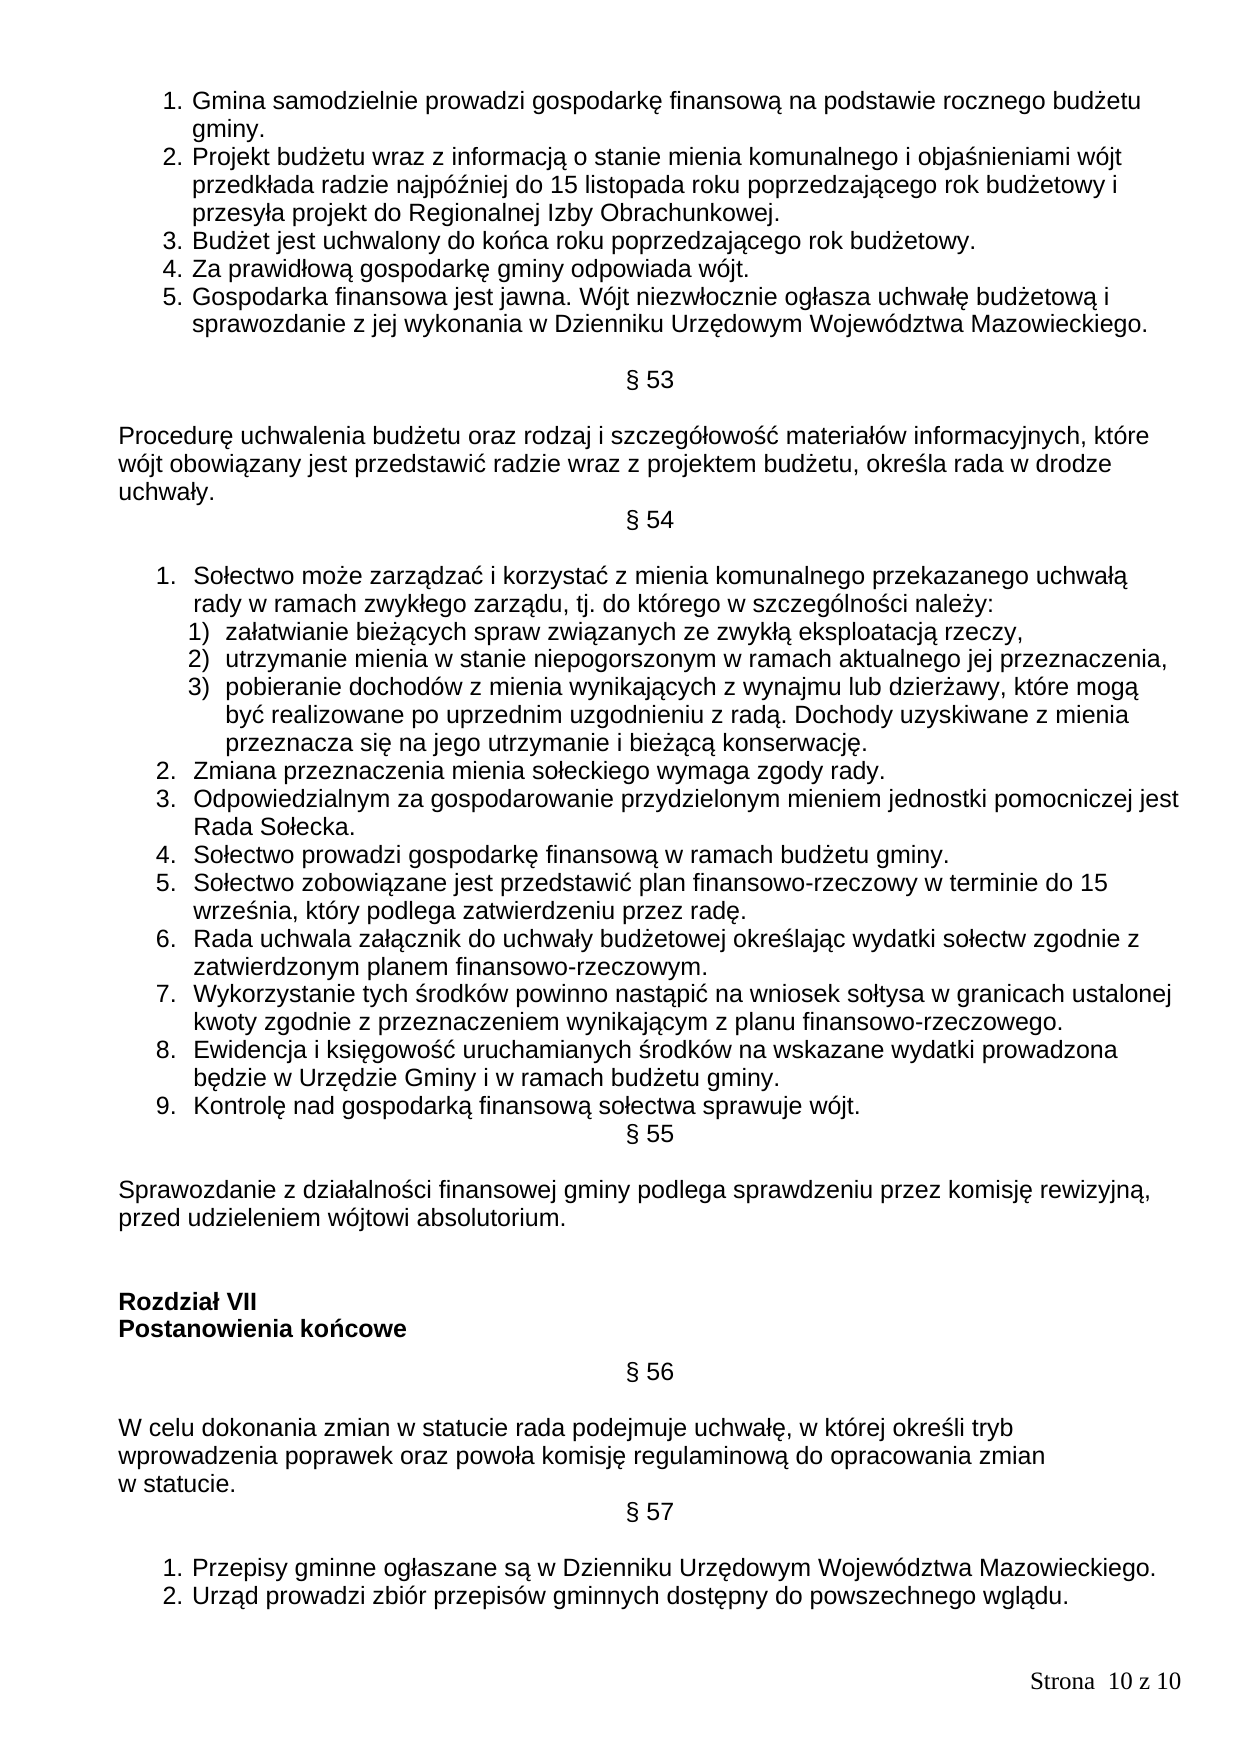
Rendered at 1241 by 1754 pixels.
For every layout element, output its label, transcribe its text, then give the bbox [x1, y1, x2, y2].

list Rada uchwala załącznik do uchwały budżetowej określając wydatki sołectw zgodnie z zatwierdzonym planem finansowo-rzeczowym. [156, 924, 1181, 980]
list Urząd prowadzi zbiór przepisów gminnych dostępny do powszechnego wglądu. [162, 1582, 1181, 1609]
list Sołectwo zobowiązane jest przedstawić plan finansowo-rzeczowy w terminie do 15 września, który podlega zatwierdzeniu przez radę. [156, 869, 1181, 924]
text Rozdział VII [118, 1232, 1181, 1315]
list Kontrolę nad gospodarką finansową sołectwa sprawuje wójt. [156, 1092, 1181, 1120]
text § 55 [118, 1120, 1181, 1148]
list Budżet jest uchwalony do końca roku poprzedzającego rok budżetowy. [162, 227, 1181, 254]
list Projekt budżetu wraz z informacją o stanie mienia komunalnego i objaśnieniami wójt przedkłada radzie najpóźniej do 15 listopada roku poprzedzającego rok budżetowy i przesyła projekt do Regionalnej Izby Obrachunkowej. [162, 143, 1181, 227]
list Przepisy gminne ogłaszane są w Dzienniku Urzędowym Województwa Mazowieckiego. [162, 1554, 1181, 1582]
text Postanowienia końcowe [118, 1315, 1181, 1343]
list Sołectwo może zarządzać i korzystać z mienia komunalnego przekazanego uchwałą rady w ramach zwykłego zarządu, tj. do którego w szczególności należy: [156, 562, 1181, 617]
list Wykorzystanie tych środków powinno nastąpić na wniosek sołtysa w granicach ustalonej kwoty zgodnie z przeznaczeniem wynikającym z planu finansowo-rzeczowego. [156, 980, 1181, 1036]
text Procedurę uchwalenia budżetu oraz rodzaj i szczegółowość materiałów informacyjnych, które wójt obowiązany jest przedstawić radzie wraz z projektem budżetu, określa rada w drodze uchwały. [118, 422, 1181, 506]
list Ewidencja i księgowość uruchamianych środków na wskazane wydatki prowadzona będzie w Urzędzie Gminy i w ramach budżetu gminy. [156, 1036, 1181, 1092]
text § 53 [118, 366, 1181, 394]
text § 57 [118, 1498, 1181, 1526]
list Zmiana przeznaczenia mienia sołeckiego wymaga zgody rady. [156, 757, 1181, 785]
list Gospodarka finansowa jest jawna. Wójt niezwłocznie ogłasza uchwałę budżetową i sprawozdanie z jej wykonania w Dzienniku Urzędowym Województwa Mazowieckiego. [162, 282, 1181, 338]
text § 54 [118, 506, 1181, 534]
list Gmina samodzielnie prowadzi gospodarkę finansową na podstawie rocznego budżetu gminy. [162, 87, 1181, 143]
list załatwianie bieżących spraw związanych ze zwykłą eksploatacją rzeczy, [188, 617, 1181, 645]
table_cell [118, 1354, 1181, 1358]
list pobieranie dochodów z mienia wynikających z wynajmu lub dzierżawy, które mogą być realizowane po uprzednim uzgodnieniu z radą. Dochody uzyskiwane z mienia przeznacza się na jego utrzymanie i bieżącą konserwację. [188, 673, 1181, 757]
list utrzymanie mienia w stanie niepogorszonym w ramach aktualnego jej przeznaczenia, [188, 645, 1181, 673]
list Odpowiedzialnym za gospodarowanie przydzielonym mieniem jednostki pomocniczej jest Rada Sołecka. [156, 785, 1181, 841]
list Za prawidłową gospodarkę gminy odpowiada wójt. [162, 254, 1181, 282]
text § 56 [118, 1358, 1181, 1386]
list Sołectwo prowadzi gospodarkę finansową w ramach budżetu gminy. [156, 841, 1181, 869]
table_header [118, 1343, 1181, 1354]
text W celu dokonania zmian w statucie rada podejmuje uchwałę, w której określi tryb wprowadzenia poprawek oraz powoła komisję regulaminową do opracowania zmian w statucie. [118, 1414, 1181, 1498]
text Sprawozdanie z działalności finansowej gminy podlega sprawdzeniu przez komisję rewizyjną, przed udzieleniem wójtowi absolutorium. [118, 1176, 1181, 1232]
